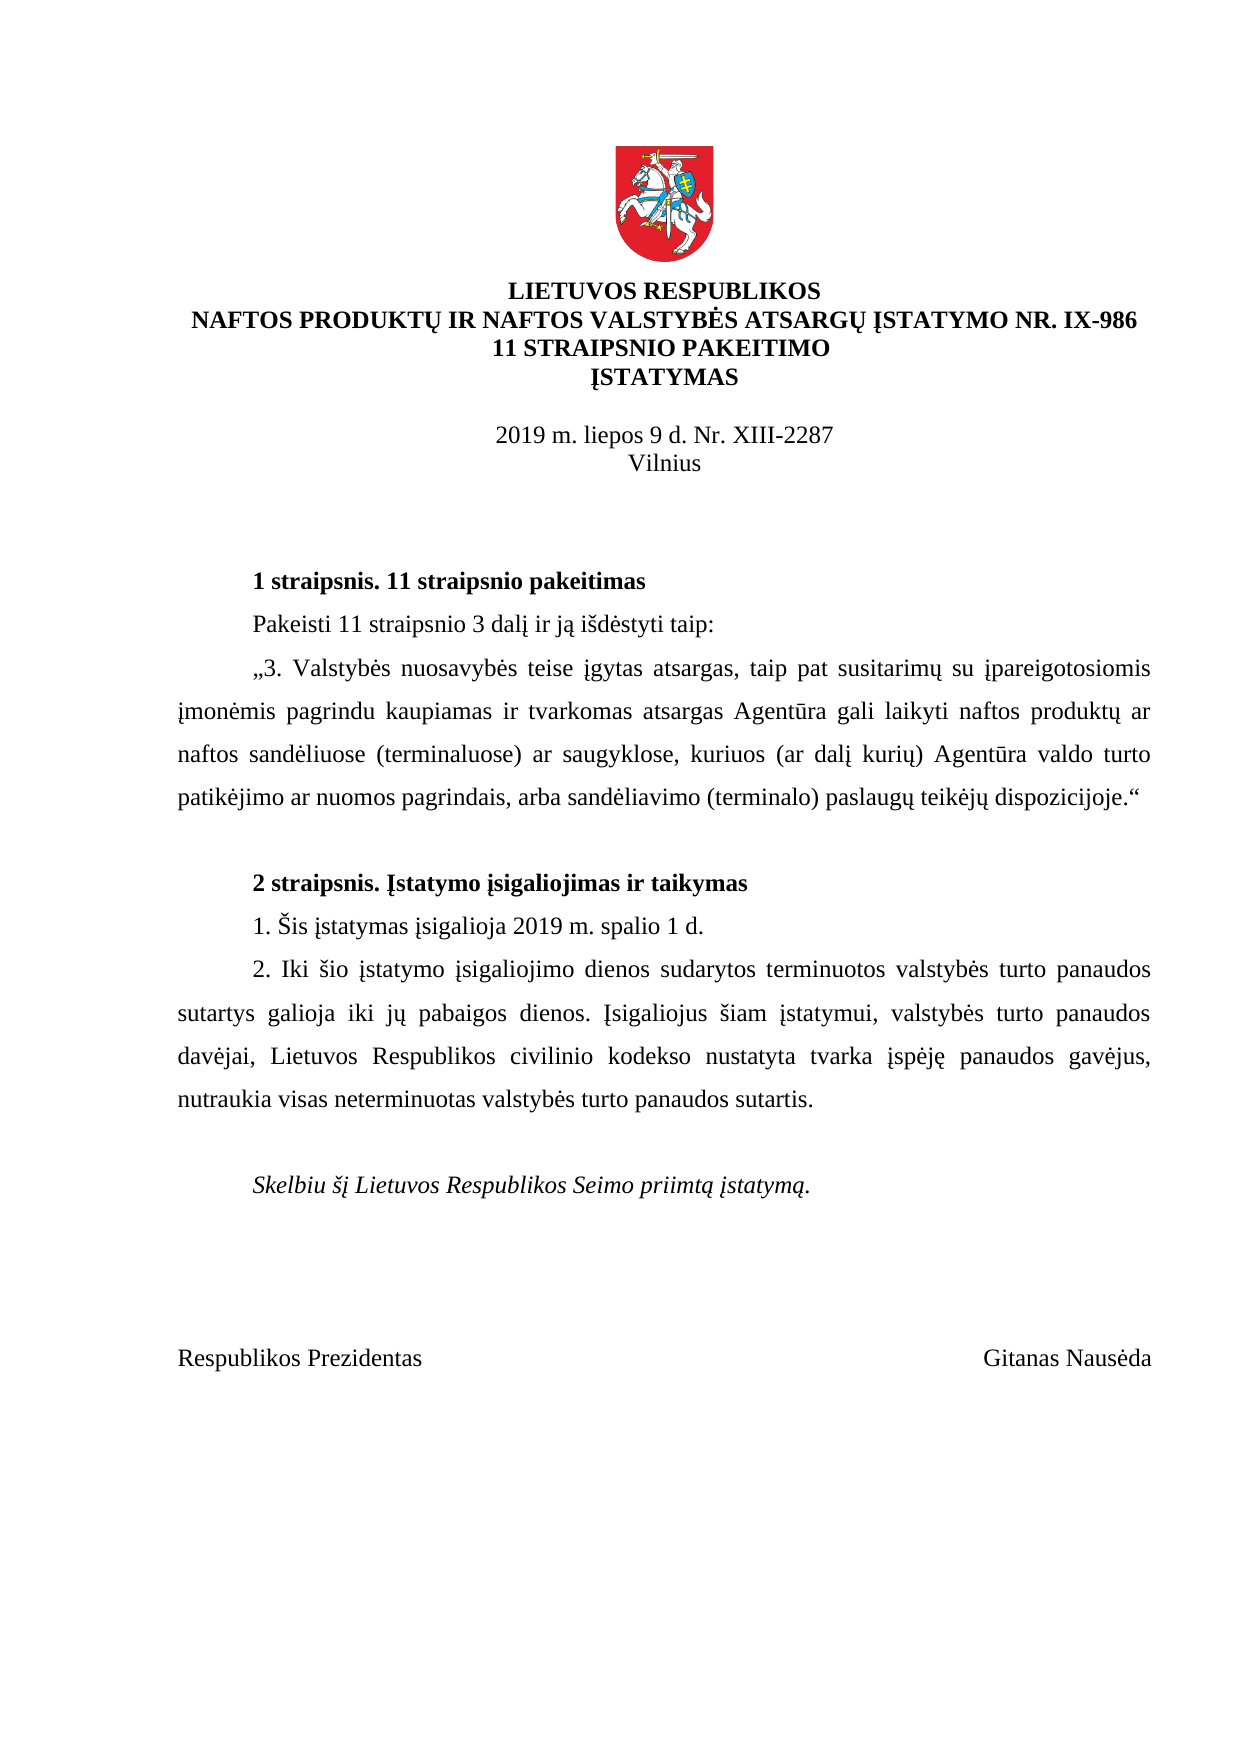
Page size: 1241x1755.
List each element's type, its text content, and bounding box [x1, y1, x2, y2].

text Skelbiu šį Lietuvos Respublikos Seimo priimtą įstatymą. [177, 1170, 1152, 1199]
text 2 straipsnis. Įstatymo įsigaliojimas ir taikymas [177, 868, 1152, 897]
text 1. Šis įstatymas įsigalioja 2019 m. spalio 1 d. [177, 911, 1152, 940]
text Pakeisti 11 straipsnio 3 dalį ir ją išdėstyti taip: [177, 609, 1152, 638]
text NAFTOS PRODUKTŲ IR NAFTOS VALSTYBĖS ATSARGŲ ĮSTATYMO NR. IX-986 11 STRAIPSNIO PAKEITIMO [177, 305, 1152, 362]
text 2. Iki šio įstatymo įsigaliojimo dienos sudarytos terminuotos valstybės turto panaudos sutartys galioja iki jų pabaigos dienos. Įsigaliojus šiam įstatymui, valstybės turto panaudos davėjai, Lietuvos Respublikos civilinio kodekso nustatyta tvarka įspėję panaudos gavėjus, nutraukia visas neterminuotas valstybės turto panaudos sutartis. [177, 954, 1152, 1113]
text „3. Valstybės nuosavybės teise įgytas atsargas, taip pat susitarimų su įpareigotosiomis įmonėmis pagrindu kaupiamas ir tvarkomas atsargas Agentūra gali laikyti naftos produktų ar naftos sandėliuose (terminaluose) ar saugyklose, kuriuos (ar dalį kurių) Agentūra valdo turto patikėjimo ar nuomos pagrindais, arba sandėliavimo (terminalo) paslaugų teikėjų dispozicijoje.“ [177, 653, 1152, 811]
text 1 straipsnis. 11 straipsnio pakeitimas [177, 566, 1152, 595]
text 2019 m. liepos 9 d. Nr. XIII-2287 [177, 420, 1152, 448]
text ĮSTATYMAS [177, 362, 1152, 391]
text Respublikos Prezidentas Gitanas Nausėda [177, 1343, 1152, 1371]
text LIETUVOS RESPUBLIKOS [177, 276, 1152, 305]
text Vilnius [177, 448, 1152, 477]
